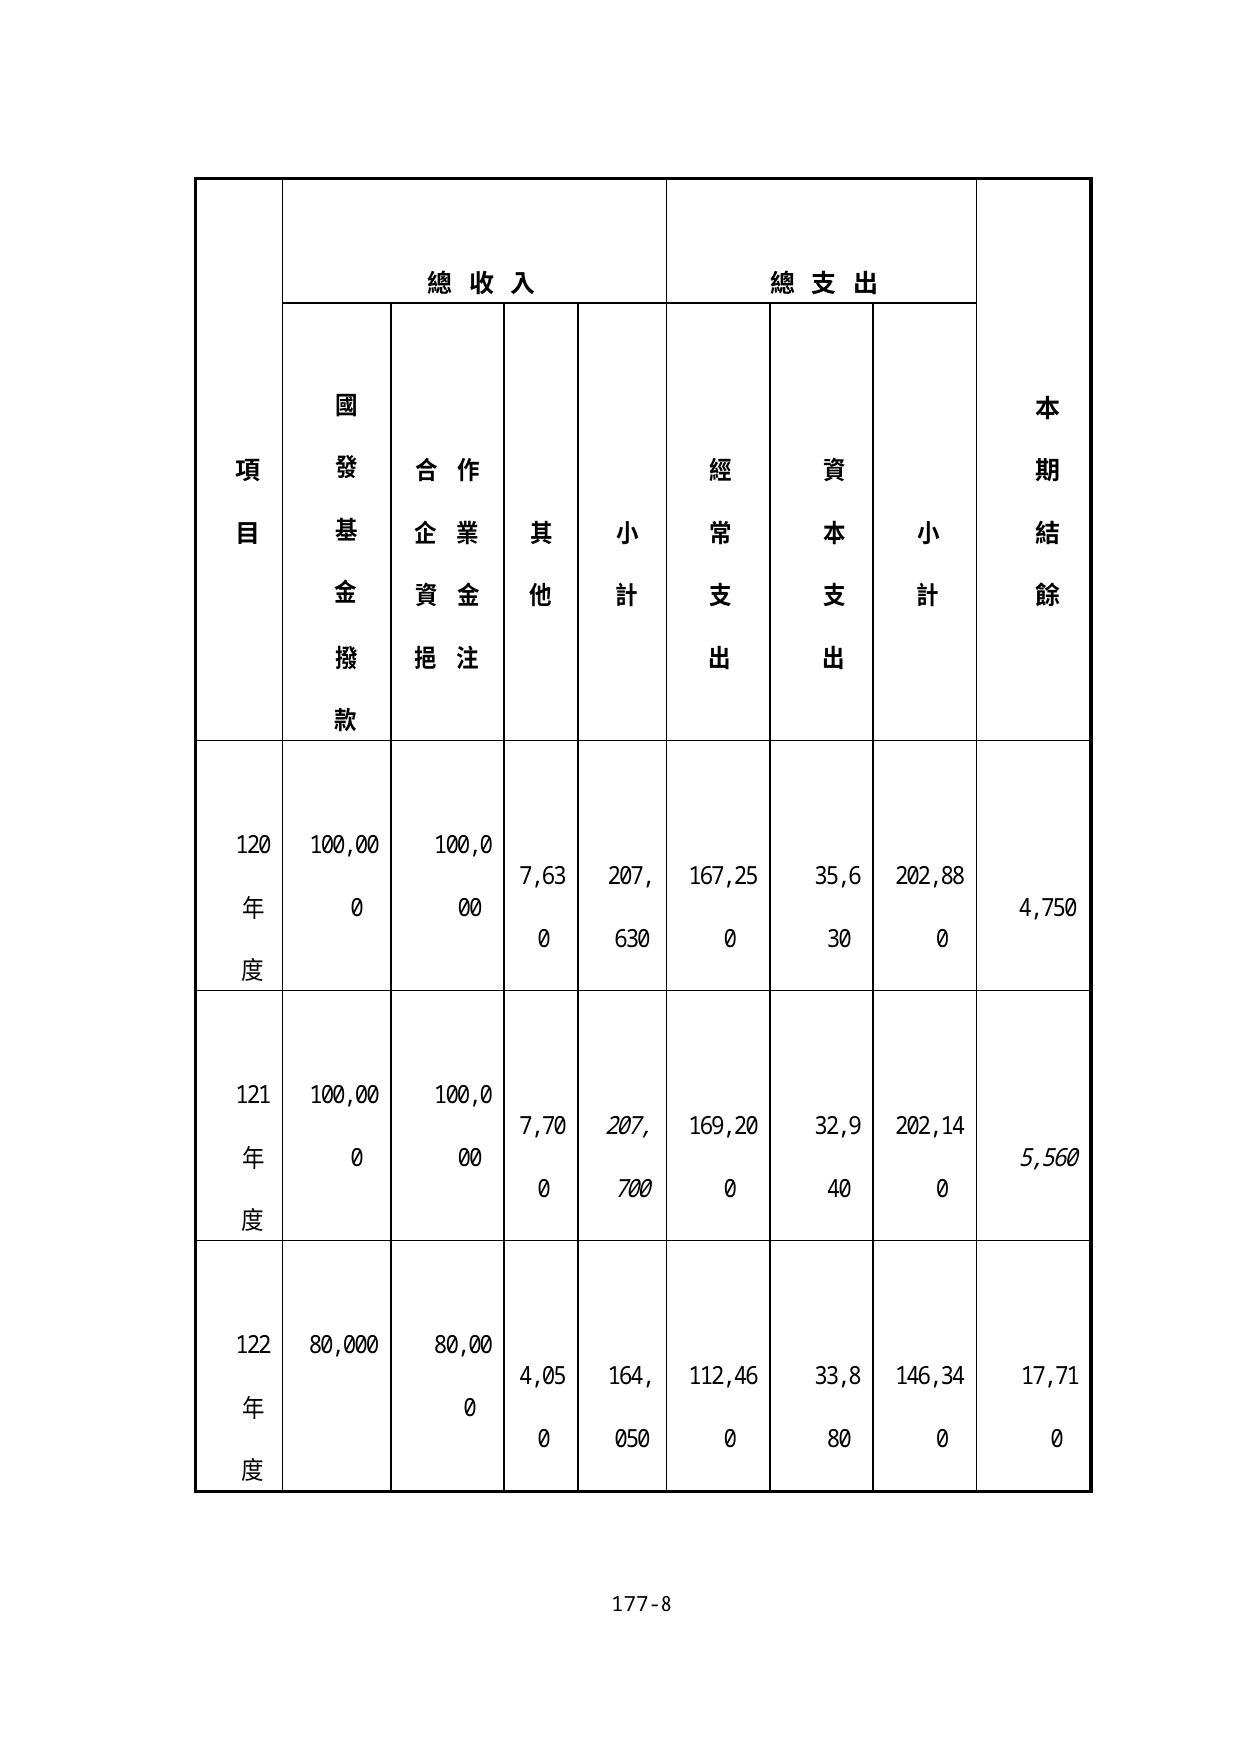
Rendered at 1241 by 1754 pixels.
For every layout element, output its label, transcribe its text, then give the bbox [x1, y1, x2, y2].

table_cell 146,340 [874, 1241, 976, 1490]
table_cell 100,000 [283, 741, 390, 990]
table_cell 207,700 [579, 991, 666, 1240]
table_cell 80,000 [283, 1241, 390, 1490]
table_cell 小計 [579, 304, 666, 740]
table_cell 17,710 [977, 1241, 1089, 1490]
table_cell 4,050 [505, 1241, 577, 1490]
table_cell 資本支出 [771, 304, 872, 740]
table_cell 國發基金 撥款 [283, 304, 390, 740]
table_cell 167,250 [667, 741, 769, 990]
table_cell 35,630 [771, 741, 872, 990]
table_cell 合作企業 資金挹注 [392, 304, 503, 740]
table_header 本期 結餘 [977, 180, 1089, 740]
table_cell 112,460 [667, 1241, 769, 1490]
table_cell 80,000 [392, 1241, 503, 1490]
table_cell 4,750 [977, 741, 1089, 990]
table_cell 7,700 [505, 991, 577, 1240]
table_header 項目 [197, 180, 282, 740]
table_cell 5,560 [977, 991, 1089, 1240]
table_cell 164,050 [579, 1241, 666, 1490]
table_cell 100,000 [283, 991, 390, 1240]
table_cell 32,940 [771, 991, 872, 1240]
table_cell 100,000 [392, 991, 503, 1240]
table_cell 120年度 [197, 741, 282, 990]
table_cell 33,880 [771, 1241, 872, 1490]
table_header 總支出 [667, 180, 976, 302]
table_cell 169,200 [667, 991, 769, 1240]
table_cell 122年度 [197, 1241, 282, 1490]
table_cell 小計 [874, 304, 976, 740]
table_cell 202,880 [874, 741, 976, 990]
table_cell 202,140 [874, 991, 976, 1240]
table_cell 100,000 [392, 741, 503, 990]
table_cell 經常支出 [667, 304, 769, 740]
table_header 總收入 [283, 180, 666, 302]
table_cell 121年度 [197, 991, 282, 1240]
table_cell 207,630 [579, 741, 666, 990]
table_cell 7,630 [505, 741, 577, 990]
table_cell 其他 [505, 304, 577, 740]
